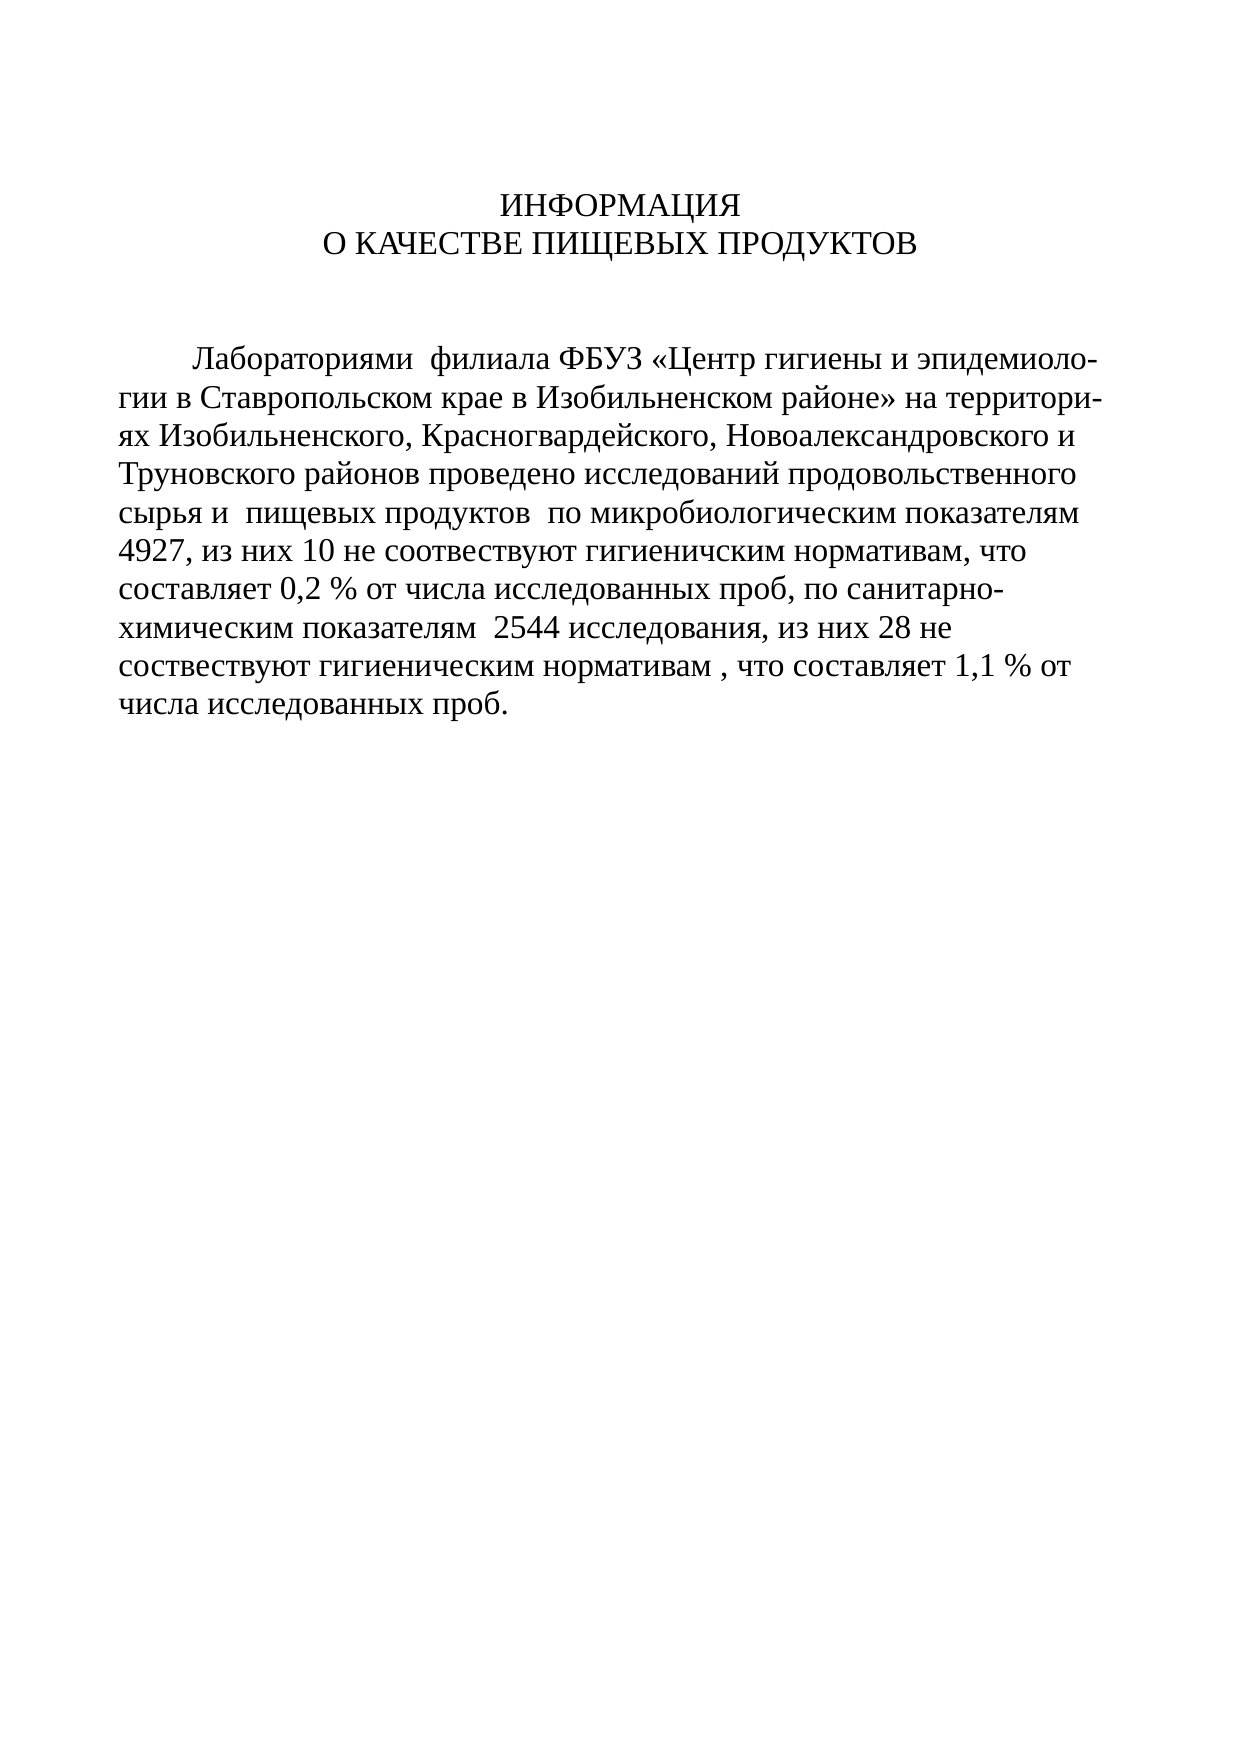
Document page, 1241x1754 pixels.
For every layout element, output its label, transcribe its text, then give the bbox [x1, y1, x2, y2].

text О КАЧЕСТВЕ ПИЩЕВЫХ ПРОДУКТОВ [118, 223, 1122, 262]
text ИНФОРМАЦИЯ [118, 185, 1122, 223]
text Лабораториями филиала ФБУЗ «Центр гигиены и эпидемиоло-гии в Ставропольском крае в Изобильненском районе» на территори-ях Изобильненского, Красногвардейского, Новоалександровского и Труновского районов проведено исследований продовольственного сырья и пищевых продуктов по микробиологическим показателям 4927, из них 10 не соотвествуют гигиеничским нормативам, что составляет 0,2 % от числа исследованных проб, по санитарно-химическим показателям 2544 исследования, из них 28 не соствествуют гигиеническим нормативам , что составляет 1,1 % от числа исследованных проб. [118, 338, 1122, 722]
